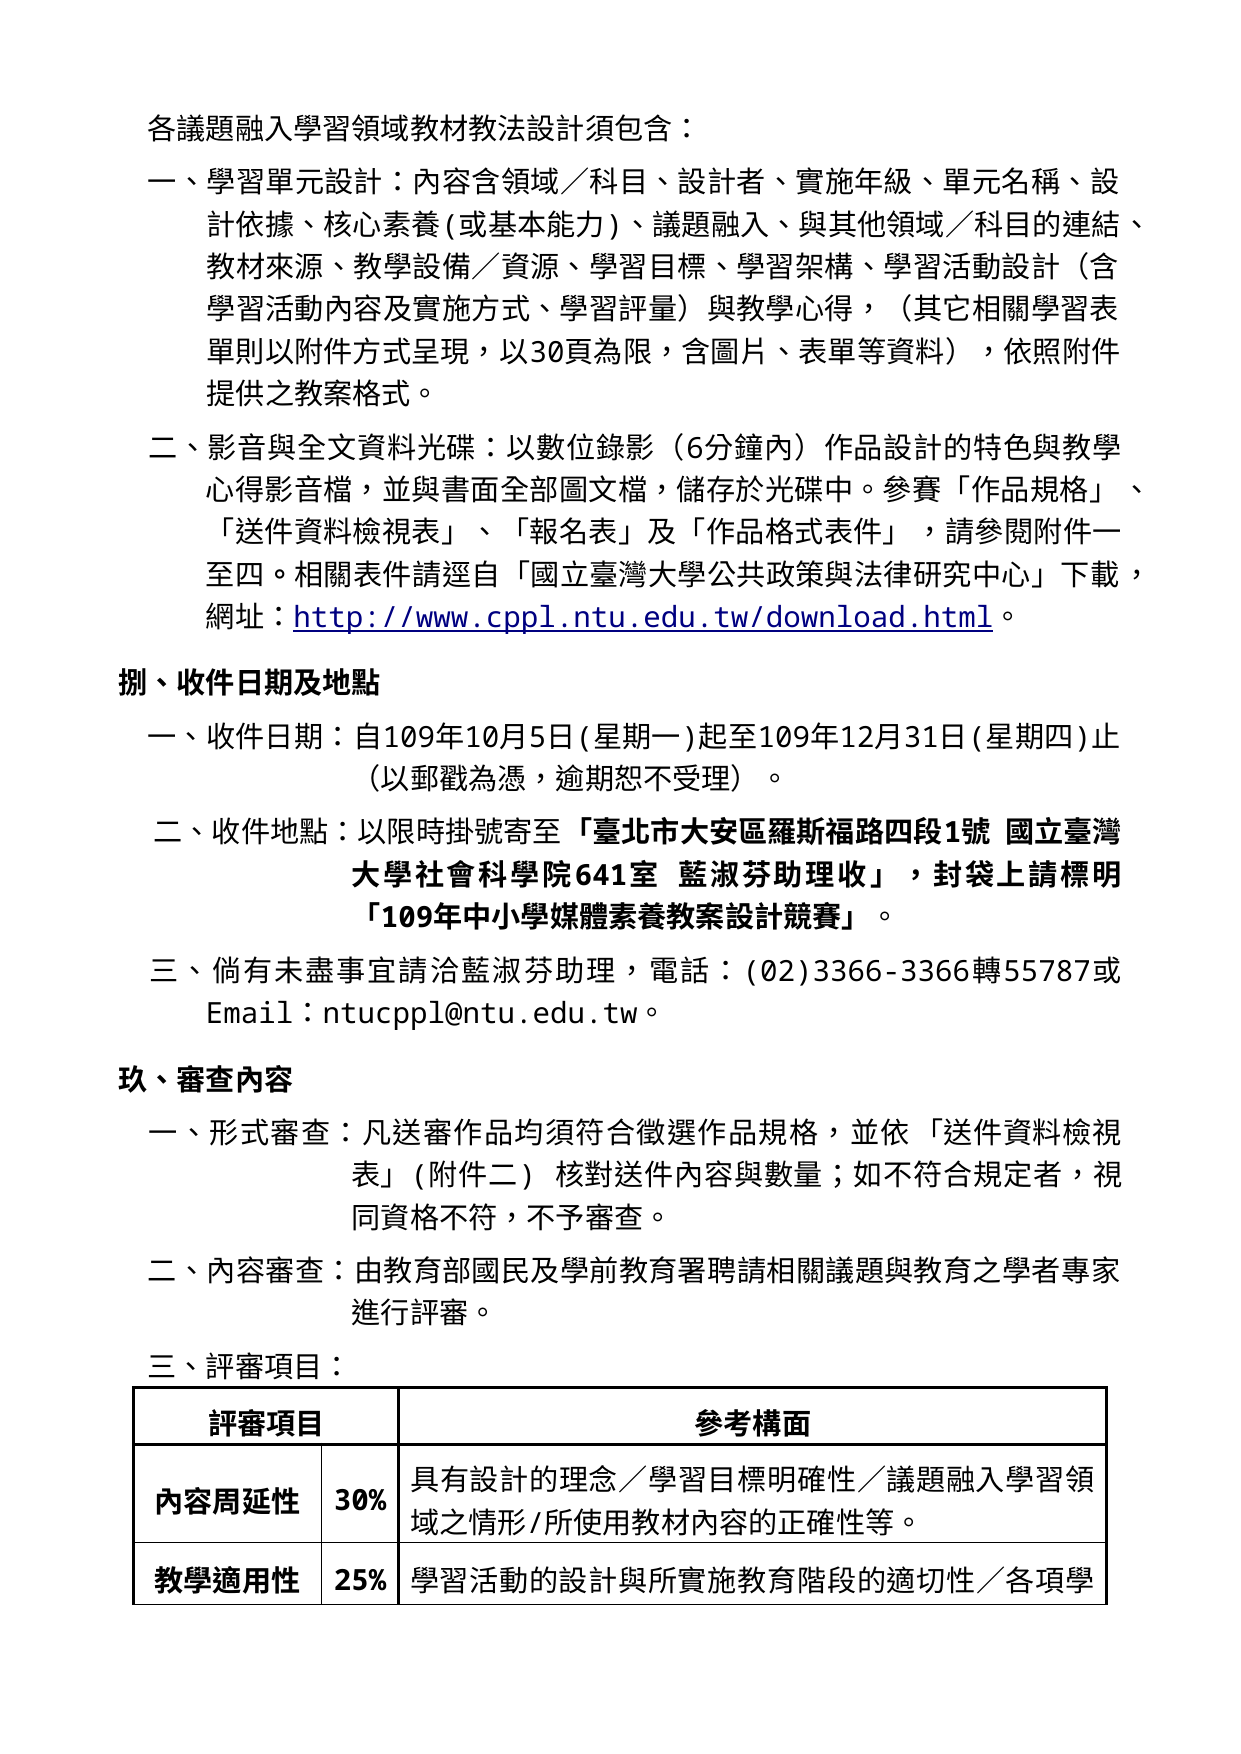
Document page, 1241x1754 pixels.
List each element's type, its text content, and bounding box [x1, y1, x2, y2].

text 一、形式審查：凡送審作品均須符合徵選作品規格，並依「送件資料檢視表」(附件二) 核對送件內容與數量；如不符合規定者，視同資格不符，不予審查。 [118, 1109, 1122, 1237]
text 三、評審項目： [118, 1344, 1122, 1386]
text 二、收件地點：以限時掛號寄至「臺北市大安區羅斯福路四段1號 國立臺灣大學社會科學院641室 藍淑芬助理收」，封袋上請標明「109年中小學媒體素養教案設計競賽」。 [118, 809, 1122, 936]
table_header 參考構面 [400, 1389, 1105, 1443]
table_cell 內容周延性 [135, 1446, 321, 1542]
text 二、內容審查：由教育部國民及學前教育署聘請相關議題與教育之學者專家進行評審。 [118, 1248, 1122, 1332]
table_cell 具有設計的理念／學習目標明確性／議題融入學習領域之情形/所使用教材內容的正確性等。 [400, 1446, 1105, 1542]
table_cell 學習活動的設計與所實施教育階段的適切性／各項學 [400, 1543, 1105, 1604]
text 各議題融入學習領域教材教法設計須包含： [118, 105, 1122, 148]
table_cell 25% [322, 1543, 397, 1604]
text 三、倘有未盡事宜請洽藍淑芬助理，電話：(02)3366-3366轉55787或Email：ntucppl@ntu.edu.tw。 [118, 947, 1122, 1032]
text 捌、收件日期及地點 [118, 659, 1122, 702]
text 二、影音與全文資料光碟：以數位錄影（6分鐘內）作品設計的特色與教學心得影音檔，並與書面全部圖文檔，儲存於光碟中。參賽「作品規格」、「送件資料檢視表」、「報名表」及「作品格式表件」，請參閱附件一至四。相關表件請逕自「國立臺灣大學公共政策與法律研究中心」下載，網址：http://www.cppl.ntu.edu.tw/download.html。 [118, 424, 1122, 636]
table_cell 教學適用性 [135, 1543, 321, 1604]
table_header 評審項目 [135, 1389, 397, 1443]
text 玖、審查內容 [118, 1056, 1122, 1098]
text 一、收件日期：自109年10月5日(星期一)起至109年12月31日(星期四)止（以郵戳為憑，逾期恕不受理）。 [118, 713, 1122, 798]
table_cell 30% [322, 1446, 397, 1542]
text 一、學習單元設計：內容含領域／科目、設計者、實施年級、單元名稱、設計依據、核心素養(或基本能力)、議題融入、與其他領域／科目的連結、教材來源、教學設備／資源、學習目標、學習架構、學習活動設計（含學習活動內容及實施方式、學習評量）與教學心得，（其它相關學習表單則以附件方式呈現，以30頁為限，含圖片、表單等資料），依照附件提供之教案格式。 [118, 159, 1122, 413]
